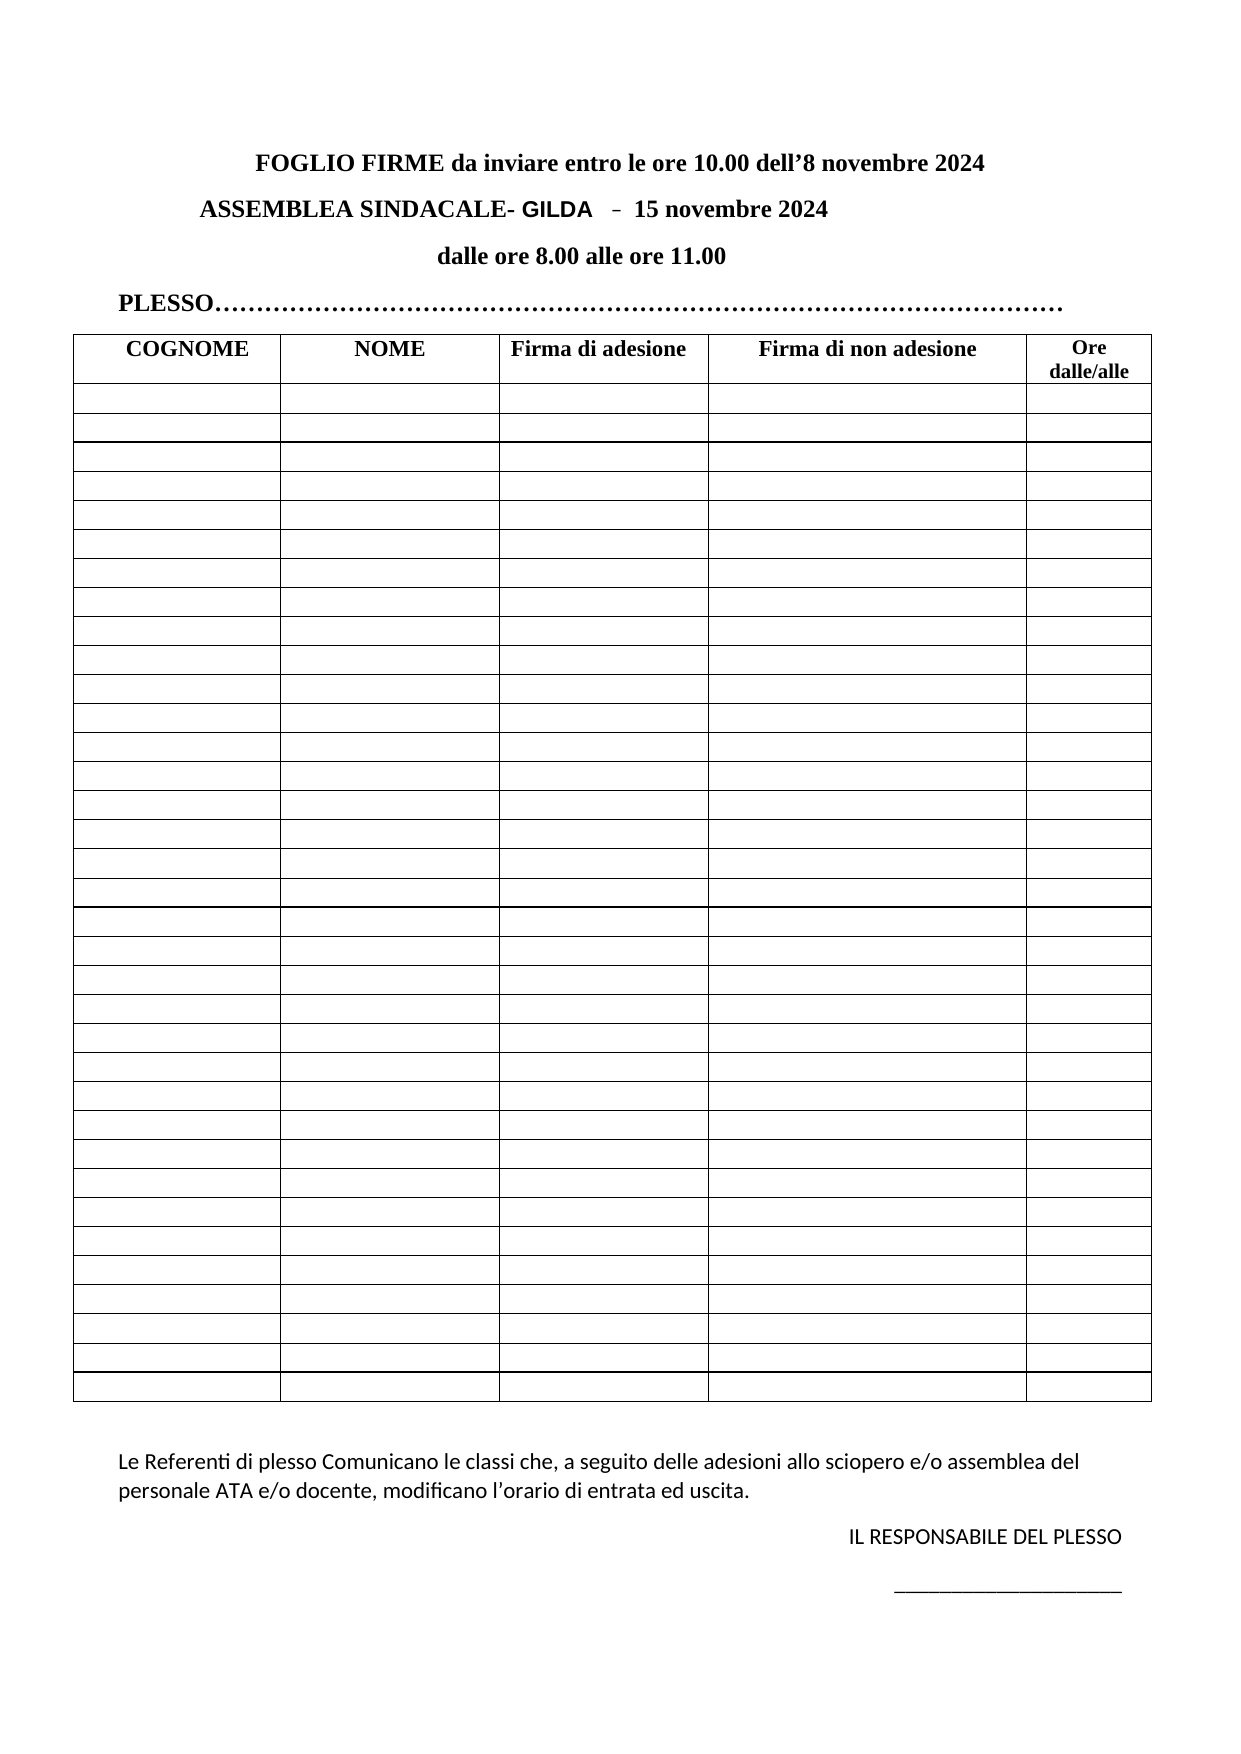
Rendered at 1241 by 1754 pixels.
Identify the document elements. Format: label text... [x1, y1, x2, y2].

table_cell [74, 733, 109, 761]
table_cell [709, 443, 1026, 471]
table_cell [74, 1140, 109, 1168]
table_cell [281, 1285, 499, 1313]
table_cell [281, 849, 499, 877]
table_header [74, 335, 109, 383]
table_cell [1027, 704, 1151, 732]
table_cell [109, 1256, 280, 1284]
table_cell [74, 472, 109, 499]
table_cell [109, 1314, 280, 1342]
table_cell [500, 1169, 708, 1197]
table_cell [74, 675, 109, 703]
table_cell [109, 1111, 280, 1139]
table_cell [500, 908, 708, 936]
table_cell [74, 1373, 109, 1401]
table_cell [500, 704, 708, 732]
table_cell [709, 733, 1026, 761]
table_cell [709, 937, 1026, 964]
table_cell [1027, 530, 1151, 558]
table_cell [74, 995, 109, 1023]
table_cell [74, 791, 109, 819]
table_cell [709, 1140, 1026, 1168]
table_cell [281, 908, 499, 936]
table_cell [109, 559, 280, 587]
table_cell [709, 1285, 1026, 1313]
table_cell [500, 559, 708, 587]
table_cell [500, 1082, 708, 1110]
table_cell [109, 908, 280, 936]
table_cell [500, 646, 708, 674]
table_cell [109, 443, 280, 471]
table_cell [709, 559, 1026, 587]
table_cell [500, 617, 708, 645]
table_cell [500, 733, 708, 761]
table_cell [500, 472, 708, 499]
table_cell [1027, 384, 1151, 412]
table_cell [74, 1053, 109, 1081]
table_cell [281, 588, 499, 616]
table_cell [709, 995, 1026, 1023]
table_cell [109, 1227, 280, 1255]
table_cell [109, 1285, 280, 1313]
table_cell [281, 530, 499, 558]
table_cell [709, 1111, 1026, 1139]
table_cell [1027, 414, 1151, 441]
table_cell [281, 646, 499, 674]
table_cell [74, 1169, 109, 1197]
table_cell [1027, 1198, 1151, 1226]
table_cell [109, 1140, 280, 1168]
table_cell [709, 966, 1026, 994]
table_cell [74, 704, 109, 732]
table_cell [281, 1082, 499, 1110]
table_cell [281, 879, 499, 906]
table_cell [74, 1344, 109, 1371]
table_cell [109, 675, 280, 703]
table_cell [74, 937, 109, 964]
table_cell [709, 472, 1026, 499]
table_cell [500, 1314, 708, 1342]
table_cell [500, 1053, 708, 1081]
table_cell [709, 530, 1026, 558]
table_cell [109, 1082, 280, 1110]
table_cell [74, 588, 109, 616]
table_cell [1027, 1111, 1151, 1139]
table_cell [281, 1111, 499, 1139]
table_cell [281, 1314, 499, 1342]
table_cell [1027, 937, 1151, 964]
table_cell [1027, 733, 1151, 761]
table_cell [709, 1198, 1026, 1226]
table_cell [1027, 559, 1151, 587]
table_cell [281, 762, 499, 790]
table_cell [74, 908, 109, 936]
table_cell [709, 1314, 1026, 1342]
table_cell [500, 1344, 708, 1371]
table_cell [1027, 1227, 1151, 1255]
table_cell [109, 414, 280, 441]
table_cell [74, 530, 109, 558]
table_cell [74, 1198, 109, 1226]
table_cell [281, 820, 499, 848]
table_cell [709, 384, 1026, 412]
table_cell [109, 1024, 280, 1052]
table_cell [109, 762, 280, 790]
table_cell [1027, 443, 1151, 471]
table_cell [500, 937, 708, 964]
table_cell [709, 908, 1026, 936]
table_cell [1027, 849, 1151, 877]
table_cell [709, 588, 1026, 616]
table_cell [74, 443, 109, 471]
table_cell [1027, 472, 1151, 499]
table_cell [281, 443, 499, 471]
table_cell [281, 1256, 499, 1284]
table_cell [74, 966, 109, 994]
table_cell [109, 704, 280, 732]
table_cell [500, 849, 708, 877]
table_cell [500, 1198, 708, 1226]
text PLESSO………………………………………………………………………………………… [118, 288, 1122, 316]
table_cell [281, 1169, 499, 1197]
table_cell [281, 1198, 499, 1226]
table_cell [500, 1024, 708, 1052]
table_cell [109, 849, 280, 877]
table_cell [709, 1344, 1026, 1371]
table_cell [74, 1227, 109, 1255]
table_cell [709, 1373, 1026, 1401]
table_cell [281, 937, 499, 964]
table_cell [1027, 1285, 1151, 1313]
table_header Ore dalle/alle [1027, 335, 1151, 383]
table_cell [281, 1373, 499, 1401]
table_cell [500, 414, 708, 441]
table_cell [709, 879, 1026, 906]
table_cell [281, 617, 499, 645]
table_cell [709, 617, 1026, 645]
table_cell [500, 879, 708, 906]
table_cell [709, 675, 1026, 703]
text ____________________ [118, 1568, 1122, 1596]
table_cell [1027, 588, 1151, 616]
table_cell [109, 384, 280, 412]
table_cell [109, 820, 280, 848]
table_cell [109, 530, 280, 558]
table_cell [1027, 1169, 1151, 1197]
table_cell [1027, 1373, 1151, 1401]
table_cell [281, 1227, 499, 1255]
table_cell [1027, 1256, 1151, 1284]
table_cell [1027, 646, 1151, 674]
table_cell [709, 414, 1026, 441]
text dalle ore 8.00 alle ore 11.00 [118, 241, 1122, 270]
table_cell [109, 1053, 280, 1081]
table_cell [74, 762, 109, 790]
table_cell [109, 1373, 280, 1401]
table_cell [281, 733, 499, 761]
table_cell [109, 791, 280, 819]
table_cell [1027, 762, 1151, 790]
table_cell [109, 879, 280, 906]
table_cell [709, 1256, 1026, 1284]
table_cell [500, 1111, 708, 1139]
table_cell [109, 1169, 280, 1197]
table_cell [109, 472, 280, 499]
table_cell [74, 1256, 109, 1284]
table_cell [1027, 908, 1151, 936]
table_cell [1027, 1082, 1151, 1110]
table_cell [1027, 1053, 1151, 1081]
table_cell [109, 501, 280, 529]
table_cell [709, 820, 1026, 848]
table_cell [500, 1140, 708, 1168]
text Le Referenti di plesso Comunicano le classi che, a seguito delle adesioni allo sciopero e/o assemblea del personale ATA e/o docente, modificano l’orario di entrata ed uscita. [118, 1447, 1122, 1504]
table_cell [281, 1053, 499, 1081]
table_cell [109, 1198, 280, 1226]
table_cell [281, 1344, 499, 1371]
table_cell [74, 384, 109, 412]
table_header NOME [281, 335, 499, 383]
table_cell [281, 704, 499, 732]
table_cell [281, 966, 499, 994]
table_cell [281, 501, 499, 529]
table_header Firma di non adesione [709, 335, 1026, 383]
table_cell [281, 472, 499, 499]
table_cell [500, 820, 708, 848]
table_cell [709, 501, 1026, 529]
table_cell [74, 646, 109, 674]
table_cell [109, 966, 280, 994]
table_cell [709, 1082, 1026, 1110]
table_cell [1027, 820, 1151, 848]
table_cell [109, 995, 280, 1023]
table_cell [1027, 675, 1151, 703]
table_cell [74, 820, 109, 848]
table_cell [709, 1169, 1026, 1197]
table_cell [500, 675, 708, 703]
table_cell [281, 559, 499, 587]
table_cell [1027, 995, 1151, 1023]
table_cell [500, 995, 708, 1023]
table_cell [500, 384, 708, 412]
table_cell [74, 879, 109, 906]
table_cell [709, 849, 1026, 877]
table_cell [74, 1314, 109, 1342]
table_cell [281, 414, 499, 441]
table_cell [74, 501, 109, 529]
table_cell [74, 1285, 109, 1313]
table_cell [1027, 879, 1151, 906]
table_cell [281, 1140, 499, 1168]
table_cell [109, 588, 280, 616]
table_cell [1027, 1314, 1151, 1342]
table_cell [74, 414, 109, 441]
table_cell [109, 617, 280, 645]
table_cell [281, 384, 499, 412]
table_cell [709, 1053, 1026, 1081]
table_cell [709, 704, 1026, 732]
table_cell [74, 1082, 109, 1110]
table_cell [109, 937, 280, 964]
table_cell [1027, 501, 1151, 529]
table_cell [500, 443, 708, 471]
table_cell [74, 617, 109, 645]
table_cell [500, 1227, 708, 1255]
table_cell [74, 1024, 109, 1052]
table_cell [1027, 1140, 1151, 1168]
table_cell [109, 646, 280, 674]
table_cell [1027, 1024, 1151, 1052]
table_cell [709, 1024, 1026, 1052]
table_cell [74, 849, 109, 877]
table_cell [500, 588, 708, 616]
table_cell [74, 1111, 109, 1139]
table_cell [1027, 617, 1151, 645]
table_cell [281, 675, 499, 703]
table_cell [500, 1285, 708, 1313]
table_cell [1027, 966, 1151, 994]
text ASSEMBLEA SINDACALE- GILDA – 15 novembre 2024 [118, 194, 1122, 223]
table_header COGNOME [109, 335, 280, 383]
table_cell [1027, 1344, 1151, 1371]
table_cell [109, 733, 280, 761]
text IL RESPONSABILE DEL PLESSO [118, 1522, 1122, 1550]
text FOGLIO FIRME da inviare entro le ore 10.00 dell’8 novembre 2024 [118, 148, 1122, 176]
table_cell [74, 559, 109, 587]
table_cell [709, 646, 1026, 674]
table_cell [281, 791, 499, 819]
table_cell [109, 1344, 280, 1371]
table_cell [500, 501, 708, 529]
table_header Firma di adesione [500, 335, 708, 383]
table_cell [1027, 791, 1151, 819]
table_cell [281, 995, 499, 1023]
table_cell [500, 966, 708, 994]
table_cell [709, 1227, 1026, 1255]
table_cell [709, 762, 1026, 790]
table_cell [709, 791, 1026, 819]
table_cell [500, 1373, 708, 1401]
table_cell [281, 1024, 499, 1052]
table_cell [500, 791, 708, 819]
table_cell [500, 762, 708, 790]
table_cell [500, 1256, 708, 1284]
table_cell [500, 530, 708, 558]
